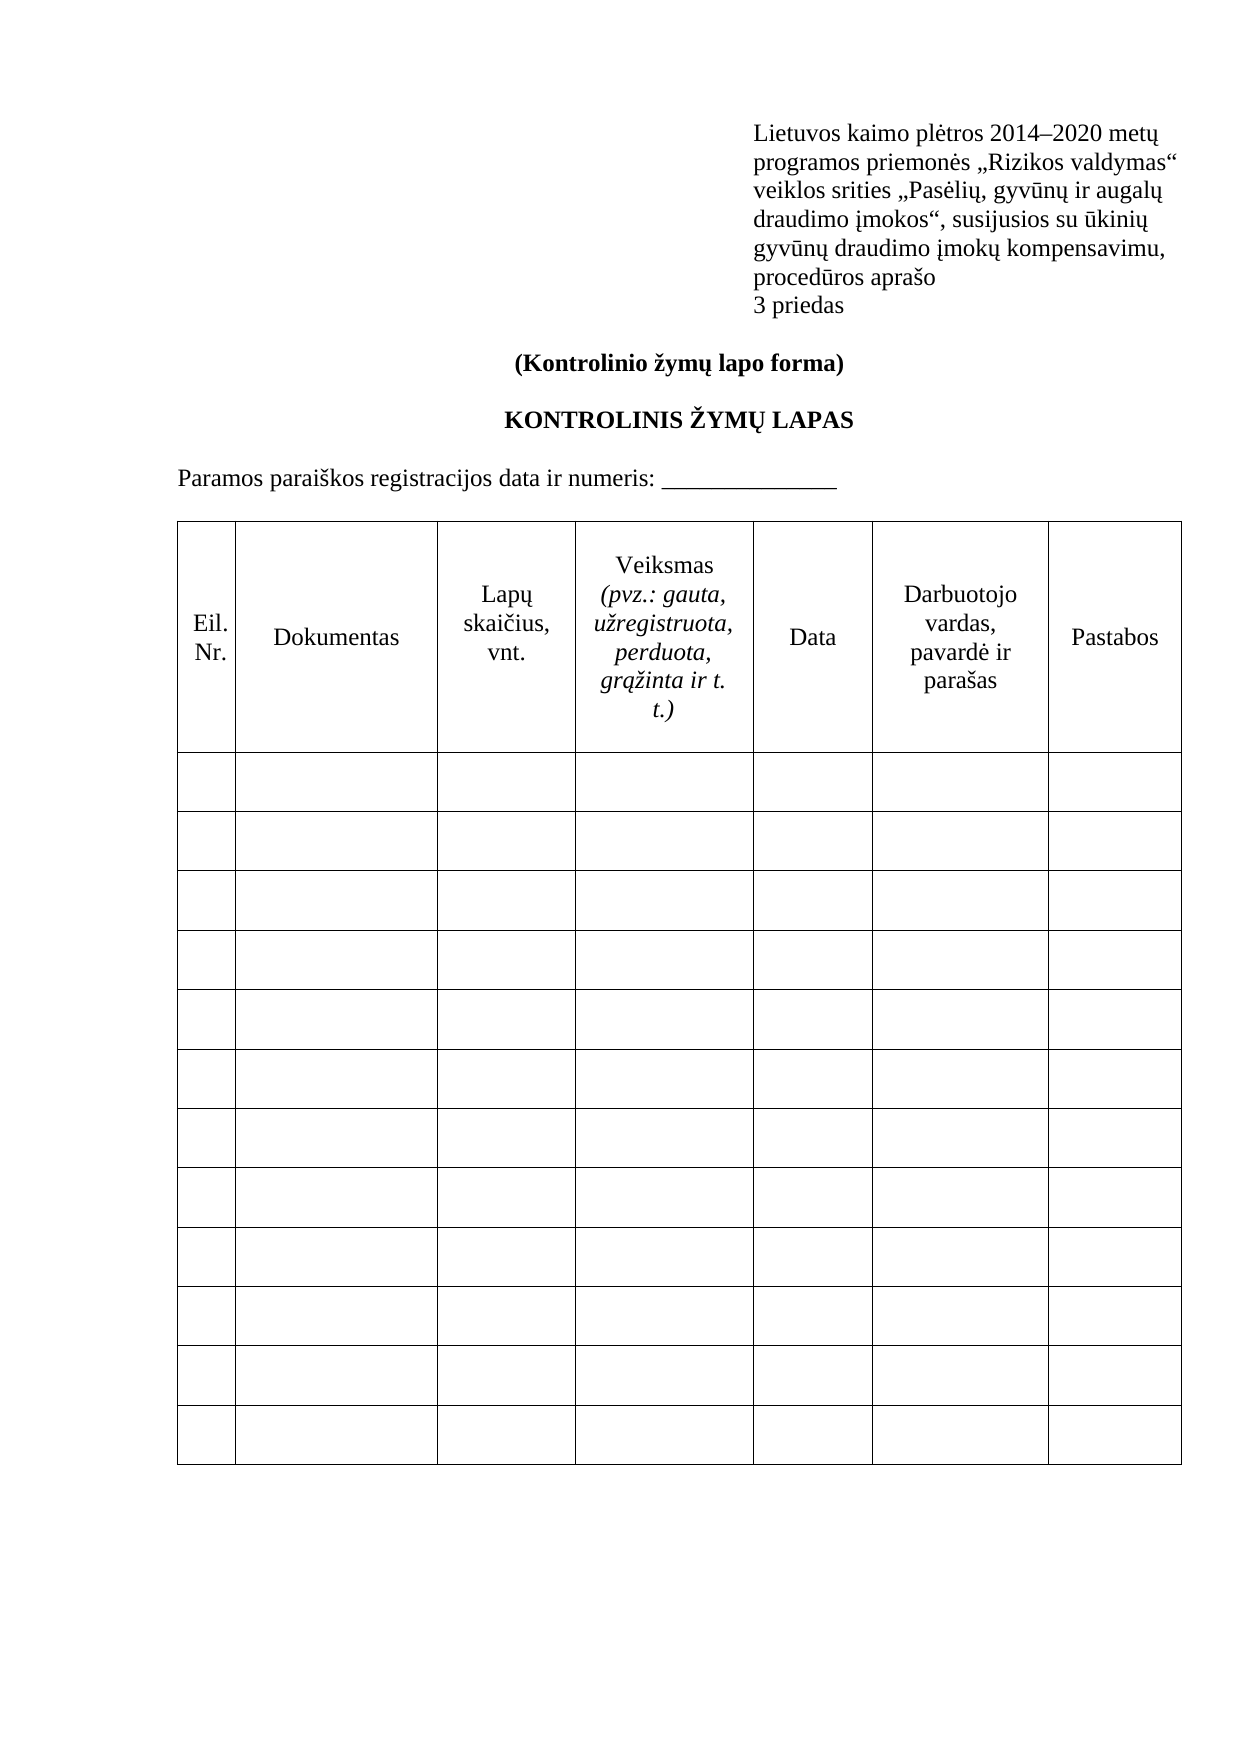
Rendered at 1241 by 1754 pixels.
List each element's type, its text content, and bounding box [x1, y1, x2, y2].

table_cell [236, 1168, 437, 1227]
table_cell [576, 990, 753, 1048]
table_cell [236, 812, 437, 870]
table_cell [1049, 1346, 1181, 1405]
table_cell [754, 1346, 872, 1405]
table_cell [438, 990, 575, 1048]
table_cell [873, 1406, 1048, 1464]
table_cell [873, 1109, 1048, 1167]
table_header Data [754, 522, 872, 752]
table_cell [236, 1346, 437, 1405]
table_cell [576, 1050, 753, 1108]
table_cell [178, 931, 235, 989]
table_cell [873, 1228, 1048, 1286]
table_cell [873, 990, 1048, 1048]
table_cell [873, 931, 1048, 989]
table_cell [873, 812, 1048, 870]
table_cell [1049, 753, 1181, 811]
table_header Pastabos [1049, 522, 1181, 752]
table_cell [576, 753, 753, 811]
table_cell [438, 1050, 575, 1108]
table_cell [178, 1287, 235, 1345]
table_cell [1049, 990, 1181, 1048]
table_cell [754, 1287, 872, 1345]
table_cell [178, 990, 235, 1048]
table_cell [576, 1287, 753, 1345]
table_cell [178, 871, 235, 930]
table_cell [1049, 871, 1181, 930]
table_cell [754, 1168, 872, 1227]
table_cell [754, 1228, 872, 1286]
table_cell [576, 931, 753, 989]
table_cell [873, 1346, 1048, 1405]
table_cell [438, 1287, 575, 1345]
table_cell [438, 812, 575, 870]
table_cell [438, 1168, 575, 1227]
table_cell [576, 871, 753, 930]
text 3 priedas [753, 291, 1181, 319]
table_cell [1049, 1228, 1181, 1286]
text (Kontrolinio žymų lapo forma) [177, 348, 1181, 377]
table_cell [873, 1168, 1048, 1227]
table_cell [236, 1406, 437, 1464]
table_cell [236, 1228, 437, 1286]
text Lietuvos kaimo plėtros 2014–2020 metų programos priemonės „Rizikos valdymas“ veiklos srities „Pasėlių, gyvūnų ir augalų draudimo įmokos“, susijusios su ūkinių gyvūnų draudimo įmokų kompensavimu, procedūros aprašo [753, 118, 1181, 291]
text Paramos paraiškos registracijos data ir numeris: ______________ [177, 463, 1181, 492]
table_cell [438, 931, 575, 989]
table_cell [236, 1287, 437, 1345]
table_cell [754, 1109, 872, 1167]
table_cell [576, 1168, 753, 1227]
table_cell [1049, 1406, 1181, 1464]
table_cell [754, 812, 872, 870]
table_cell [236, 1050, 437, 1108]
table_cell [236, 931, 437, 989]
table_cell [438, 1109, 575, 1167]
table_cell [754, 1050, 872, 1108]
table_cell [873, 1050, 1048, 1108]
text KONTROLINIS ŽYMŲ LAPAS [177, 406, 1181, 434]
table_cell [754, 990, 872, 1048]
table_cell [1049, 1168, 1181, 1227]
table_cell [178, 1228, 235, 1286]
table_cell [576, 1406, 753, 1464]
table_cell [576, 812, 753, 870]
table_cell [576, 1346, 753, 1405]
table_cell [576, 1109, 753, 1167]
table_cell [873, 753, 1048, 811]
table_cell [754, 931, 872, 989]
table_cell [754, 1406, 872, 1464]
table_cell [576, 1228, 753, 1286]
table_cell [1049, 931, 1181, 989]
table_cell [236, 990, 437, 1048]
table_cell [438, 1346, 575, 1405]
table_cell [438, 1406, 575, 1464]
table_cell [178, 1168, 235, 1227]
table_cell [1049, 1287, 1181, 1345]
table_cell [438, 753, 575, 811]
table_header Lapų skaičius, vnt. [438, 522, 575, 752]
table_header Dokumentas [236, 522, 437, 752]
table_cell [1049, 812, 1181, 870]
table_cell [178, 753, 235, 811]
table_cell [236, 753, 437, 811]
table_cell [178, 812, 235, 870]
table_cell [178, 1050, 235, 1108]
table_cell [1049, 1050, 1181, 1108]
table_cell [438, 871, 575, 930]
table_cell [178, 1406, 235, 1464]
table_cell [873, 871, 1048, 930]
table_cell [754, 753, 872, 811]
table_cell [754, 871, 872, 930]
table_cell [178, 1346, 235, 1405]
table_cell [1049, 1109, 1181, 1167]
table_cell [178, 1109, 235, 1167]
table_cell [236, 871, 437, 930]
table_cell [236, 1109, 437, 1167]
table_cell [438, 1228, 575, 1286]
table_header Veiksmas (pvz.: gauta, užregistruota, perduota, grąžinta ir t. t.) [576, 522, 753, 752]
table_header Darbuotojo vardas, pavardė ir parašas [873, 522, 1048, 752]
table_cell [873, 1287, 1048, 1345]
table_header Eil. Nr. [178, 522, 235, 752]
